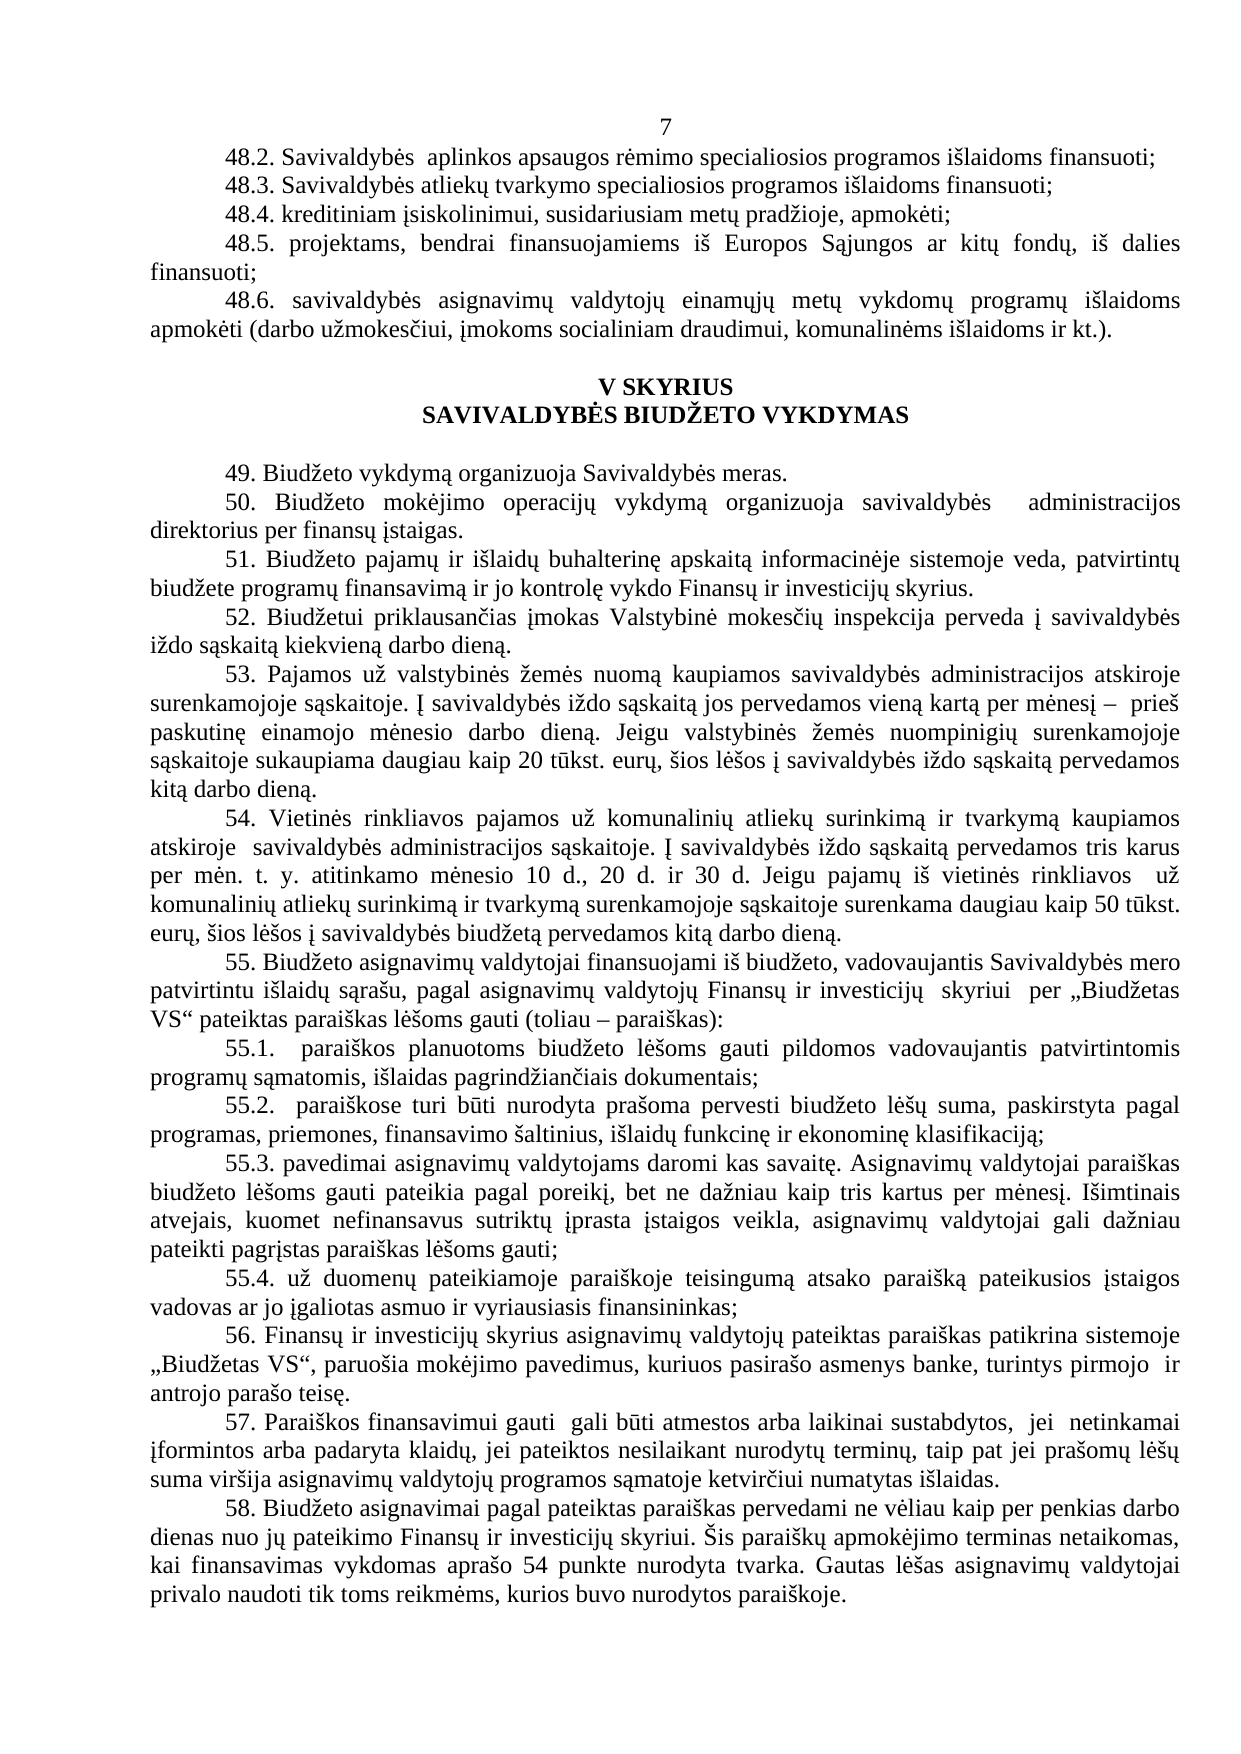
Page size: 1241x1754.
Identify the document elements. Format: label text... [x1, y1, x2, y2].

text 55.1. paraiškos planuotoms biudžeto lėšoms gauti pildomos vadovaujantis patvirtintomis programų sąmatomis, išlaidas pagrindžiančiais dokumentais; [150, 1033, 1181, 1091]
text 54. Vietinės rinkliavos pajamos už komunalinių atliekų surinkimą ir tvarkymą kaupiamos atskiroje savivaldybės administracijos sąskaitoje. Į savivaldybės iždo sąskaitą pervedamos tris karus per mėn. t. y. atitinkamo mėnesio 10 d., 20 d. ir 30 d. Jeigu pajamų iš vietinės rinkliavos už komunalinių atliekų surinkimą ir tvarkymą surenkamojoje sąskaitoje surenkama daugiau kaip 50 tūkst. eurų, šios lėšos į savivaldybės biudžetą pervedamos kitą darbo dieną. [150, 803, 1181, 947]
text 50. Biudžeto mokėjimo operacijų vykdymą organizuoja savivaldybės administracijos direktorius per finansų įstaigas. [150, 487, 1181, 544]
text 52. Biudžetui priklausančias įmokas Valstybinė mokesčių inspekcija perveda į savivaldybės iždo sąskaitą kiekvieną darbo dieną. [150, 602, 1181, 659]
text 56. Finansų ir investicijų skyrius asignavimų valdytojų pateiktas paraiškas patikrina sistemoje „Biudžetas VS“, paruošia mokėjimo pavedimus, kuriuos pasirašo asmenys banke, turintys pirmojo ir antrojo parašo teisę. [150, 1321, 1181, 1407]
text 55.3. pavedimai asignavimų valdytojams daromi kas savaitę. Asignavimų valdytojai paraiškas biudžeto lėšoms gauti pateikia pagal poreikį, bet ne dažniau kaip tris kartus per mėnesį. Išimtinais atvejais, kuomet nefinansavus sutriktų įprasta įstaigos veikla, asignavimų valdytojai gali dažniau pateikti pagrįstas paraiškas lėšoms gauti; [150, 1148, 1181, 1263]
text 57. Paraiškos finansavimui gauti gali būti atmestos arba laikinai sustabdytos, jei netinkamai įformintos arba padaryta klaidų, jei pateiktos nesilaikant nurodytų terminų, taip pat jei prašomų lėšų suma viršija asignavimų valdytojų programos sąmatoje ketvirčiui numatytas išlaidas. [150, 1407, 1181, 1493]
text 53. Pajamos už valstybinės žemės nuomą kaupiamos savivaldybės administracijos atskiroje surenkamojoje sąskaitoje. Į savivaldybės iždo sąskaitą jos pervedamos vieną kartą per mėnesį – prieš paskutinę einamojo mėnesio darbo dieną. Jeigu valstybinės žemės nuompinigių surenkamojoje sąskaitoje sukaupiama daugiau kaip 20 tūkst. eurų, šios lėšos į savivaldybės iždo sąskaitą pervedamos kitą darbo dieną. [150, 659, 1181, 803]
text SAVIVALDYBĖS BIUDŽETO VYKDYMAS [150, 401, 1181, 429]
text 55.4. už duomenų pateikiamoje paraiškoje teisingumą atsako paraišką pateikusios įstaigos vadovas ar jo įgaliotas asmuo ir vyriausiasis finansininkas; [150, 1263, 1181, 1321]
text 51. Biudžeto pajamų ir išlaidų buhalterinę apskaitą informacinėje sistemoje veda, patvirtintų biudžete programų finansavimą ir jo kontrolę vykdo Finansų ir investicijų skyrius. [150, 544, 1181, 602]
text 49. Biudžeto vykdymą organizuoja Savivaldybės meras. [150, 458, 1181, 487]
text 48.3. Savivaldybės atliekų tvarkymo specialiosios programos išlaidoms finansuoti; [150, 171, 1181, 199]
text V SKYRIUS [150, 372, 1181, 401]
text 48.4. kreditiniam įsiskolinimui, susidariusiam metų pradžioje, apmokėti; [150, 199, 1181, 228]
text 58. Biudžeto asignavimai pagal pateiktas paraiškas pervedami ne vėliau kaip per penkias darbo dienas nuo jų pateikimo Finansų ir investicijų skyriui. Šis paraiškų apmokėjimo terminas netaikomas, kai finansavimas vykdomas aprašo 54 punkte nurodyta tvarka. Gautas lėšas asignavimų valdytojai privalo naudoti tik toms reikmėms, kurios buvo nurodytos paraiškoje. [150, 1493, 1181, 1608]
text 55.2. paraiškose turi būti nurodyta prašoma pervesti biudžeto lėšų suma, paskirstyta pagal programas, priemones, finansavimo šaltinius, išlaidų funkcinę ir ekonominę klasifikaciją; [150, 1091, 1181, 1148]
text 48.6. savivaldybės asignavimų valdytojų einamųjų metų vykdomų programų išlaidoms apmokėti (darbo užmokesčiui, įmokoms socialiniam draudimui, komunalinėms išlaidoms ir kt.). [150, 286, 1181, 343]
text 48.5. projektams, bendrai finansuojamiems iš Europos Sąjungos ar kitų fondų, iš dalies finansuoti; [150, 228, 1181, 286]
text 55. Biudžeto asignavimų valdytojai finansuojami iš biudžeto, vadovaujantis Savivaldybės mero patvirtintu išlaidų sąrašu, pagal asignavimų valdytojų Finansų ir investicijų skyriui per „Biudžetas VS“ pateiktas paraiškas lėšoms gauti (toliau – paraiškas): [150, 947, 1181, 1033]
text 48.2. Savivaldybės aplinkos apsaugos rėmimo specialiosios programos išlaidoms finansuoti; [150, 142, 1181, 171]
